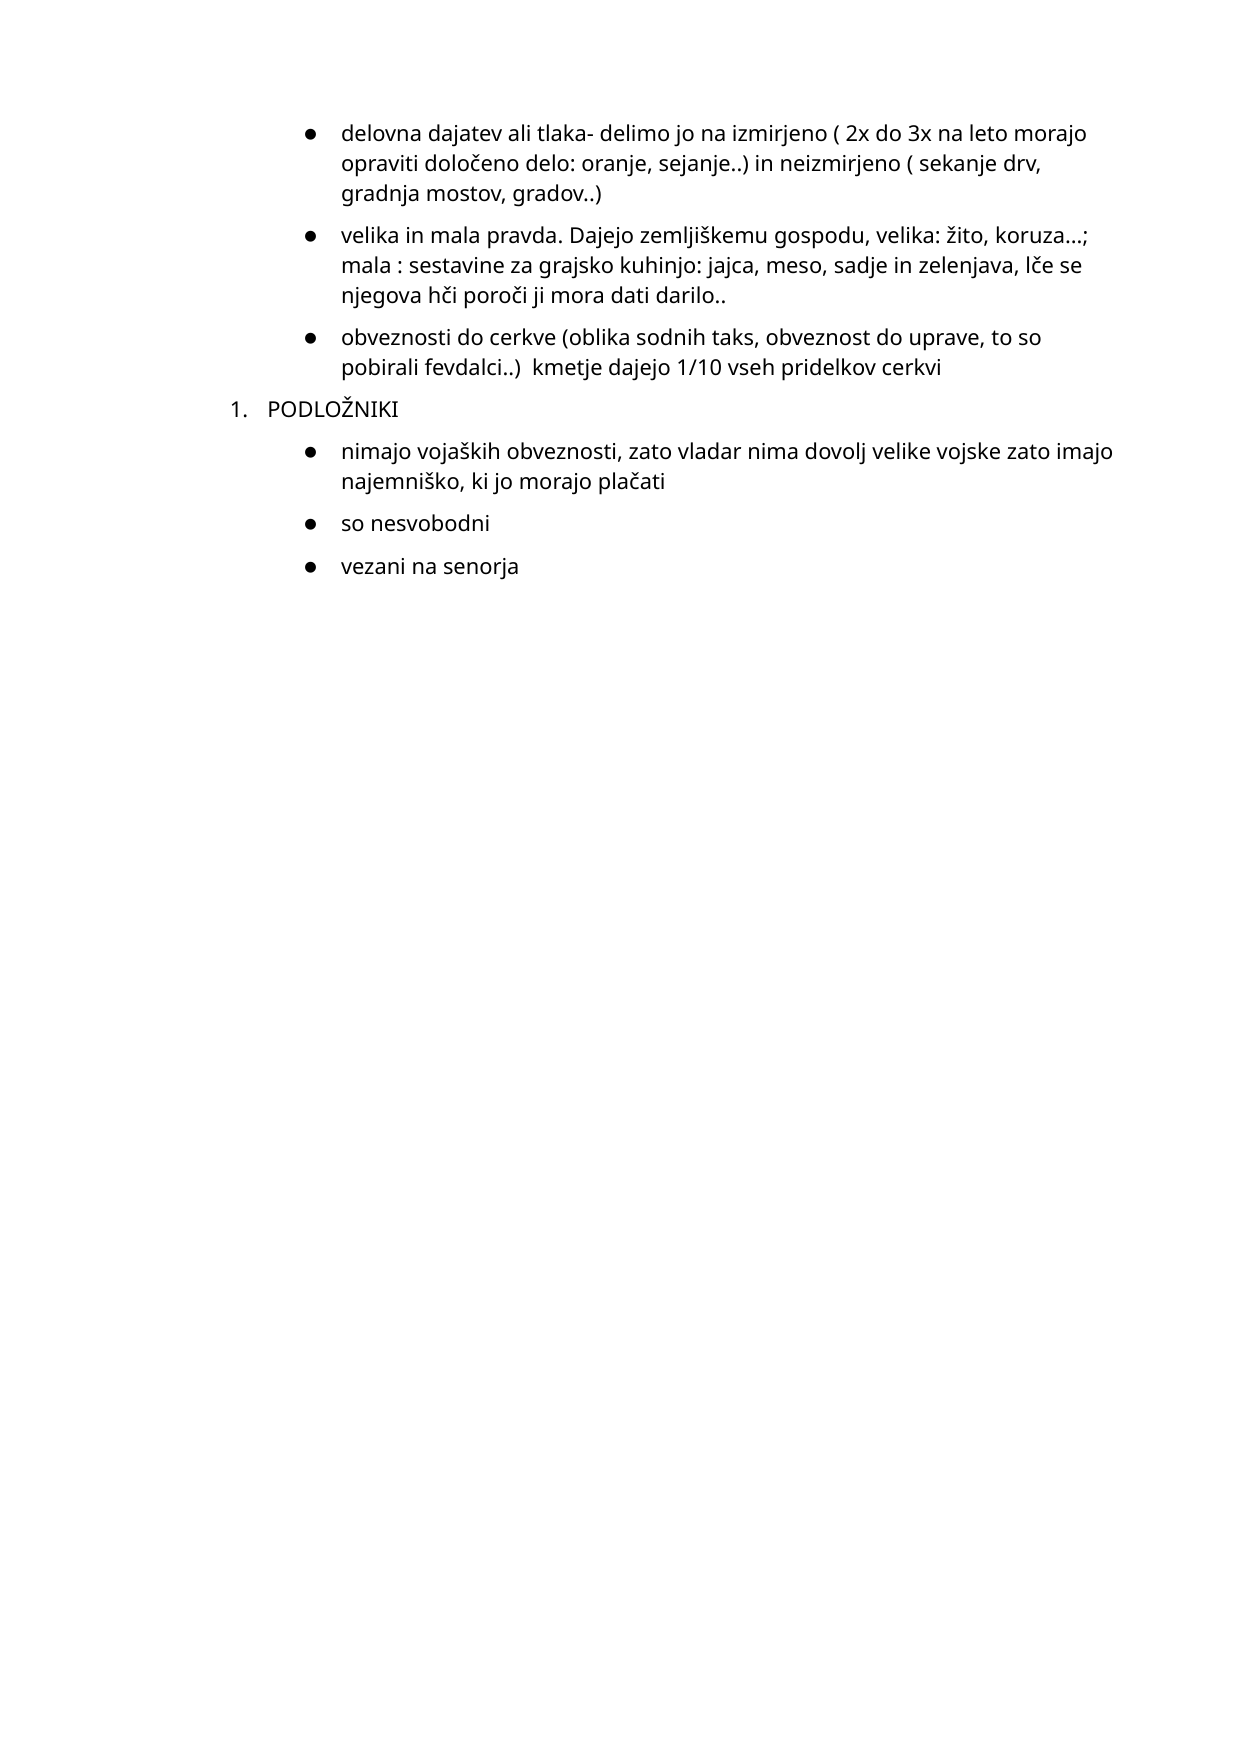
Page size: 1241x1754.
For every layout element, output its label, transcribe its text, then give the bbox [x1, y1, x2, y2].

list delovna dajatev ali tlaka- delimo jo na izmirjeno ( 2x do 3x na leto morajo opraviti določeno delo: oranje, sejanje..) in neizmirjeno ( sekanje drv, gradnja mostov, gradov..) [303, 118, 1122, 207]
list nimajo vojaških obveznosti, zato vladar nima dovolj velike vojske zato imajo najemniško, ki jo morajo plačati [303, 436, 1122, 496]
list PODLOŽNIKI [229, 394, 1122, 424]
list so nesvobodni [303, 508, 1122, 538]
list obveznosti do cerkve (oblika sodnih taks, obveznost do uprave, to so pobirali fevdalci..) kmetje dajejo 1/10 vseh pridelkov cerkvi [303, 322, 1122, 381]
list velika in mala pravda. Dajejo zemljiškemu gospodu, velika: žito, koruza...; mala : sestavine za grajsko kuhinjo: jajca, meso, sadje in zelenjava, lče se njegova hči poroči ji mora dati darilo.. [303, 220, 1122, 309]
list vezani na senorja [303, 551, 1122, 580]
